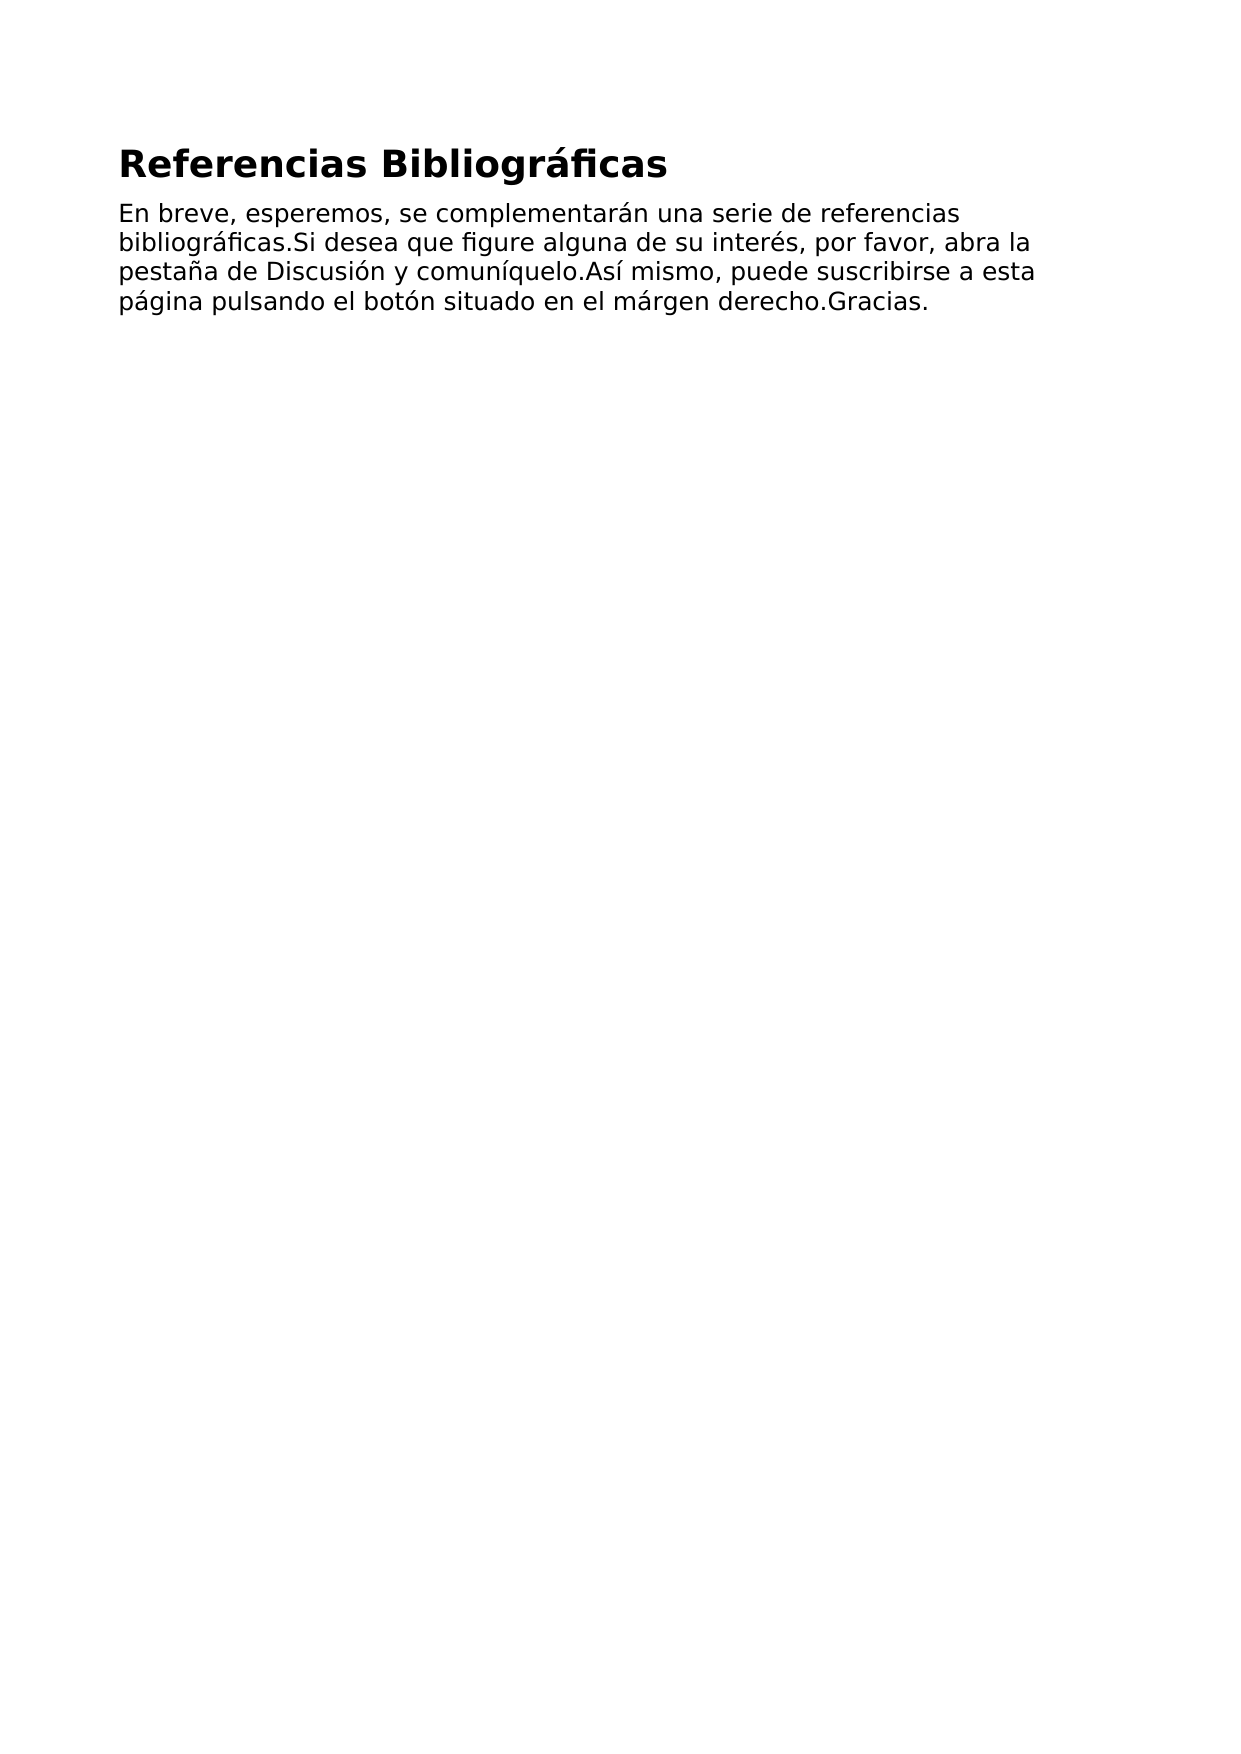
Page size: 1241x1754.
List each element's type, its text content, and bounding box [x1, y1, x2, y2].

subtitle Referencias Bibliográficas [118, 143, 1122, 187]
text En breve, esperemos, se complementarán una serie de referencias bibliográficas.Si desea que figure alguna de su interés, por favor, abra la pestaña de Discusión y comuníquelo.Así mismo, puede suscribirse a esta página pulsando el botón situado en el márgen derecho.Gracias. [118, 199, 1122, 316]
